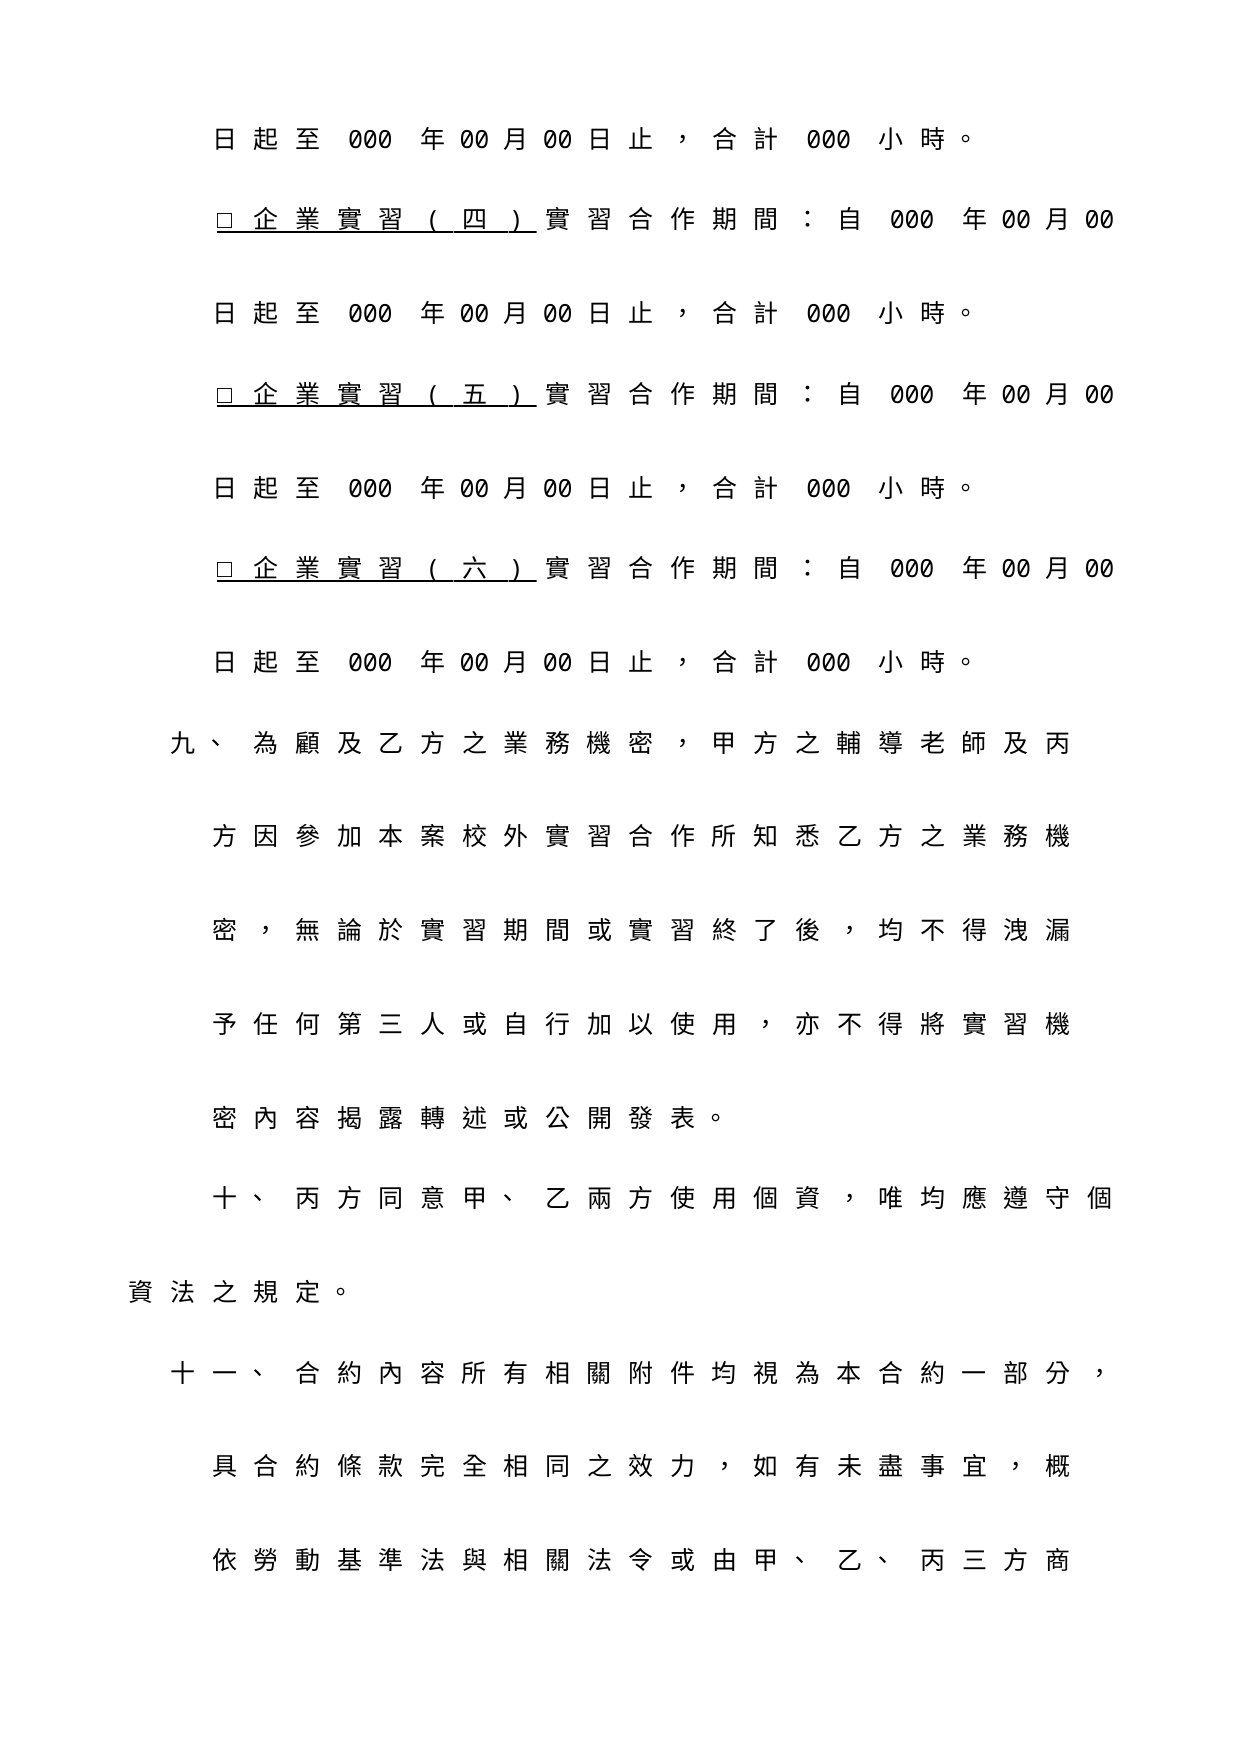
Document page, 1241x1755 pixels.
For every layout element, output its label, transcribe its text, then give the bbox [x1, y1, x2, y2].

text 日起至000年00月00日止，合計000小時。 [182, 96, 1149, 158]
text 九、為顧及乙方之業務機密，甲方之輔導老師及丙方因參加本案校外實習合作所知悉乙方之業務機密，無論於實習期間或實習終了後，均不得洩漏予任何第三人或自行加以使用，亦不得將實習機密內容揭露轉述或公開發表。 [135, 699, 1114, 1137]
text □企業實習(四)實習合作期間：自000年00月00日起至000年00月00日止，合計000小時。 [182, 176, 1149, 333]
text □企業實習(六)實習合作期間：自000年00月00日起至000年00月00日止，合計000小時。 [182, 525, 1149, 681]
text 十一、合約內容所有相關附件均視為本合約一部分，具合約條款完全相同之效力，如有未盡事宜，概 依勞動基準法與相關法令或由甲、乙、丙三方商 [132, 1329, 1114, 1579]
text □企業實習(五)實習合作期間：自000年00月00日起至000年00月00日止，合計000小時。 [182, 351, 1149, 507]
text 十、丙方同意甲、乙兩方使用個資，唯均應遵守個資法之規定。 [76, 1155, 1120, 1311]
